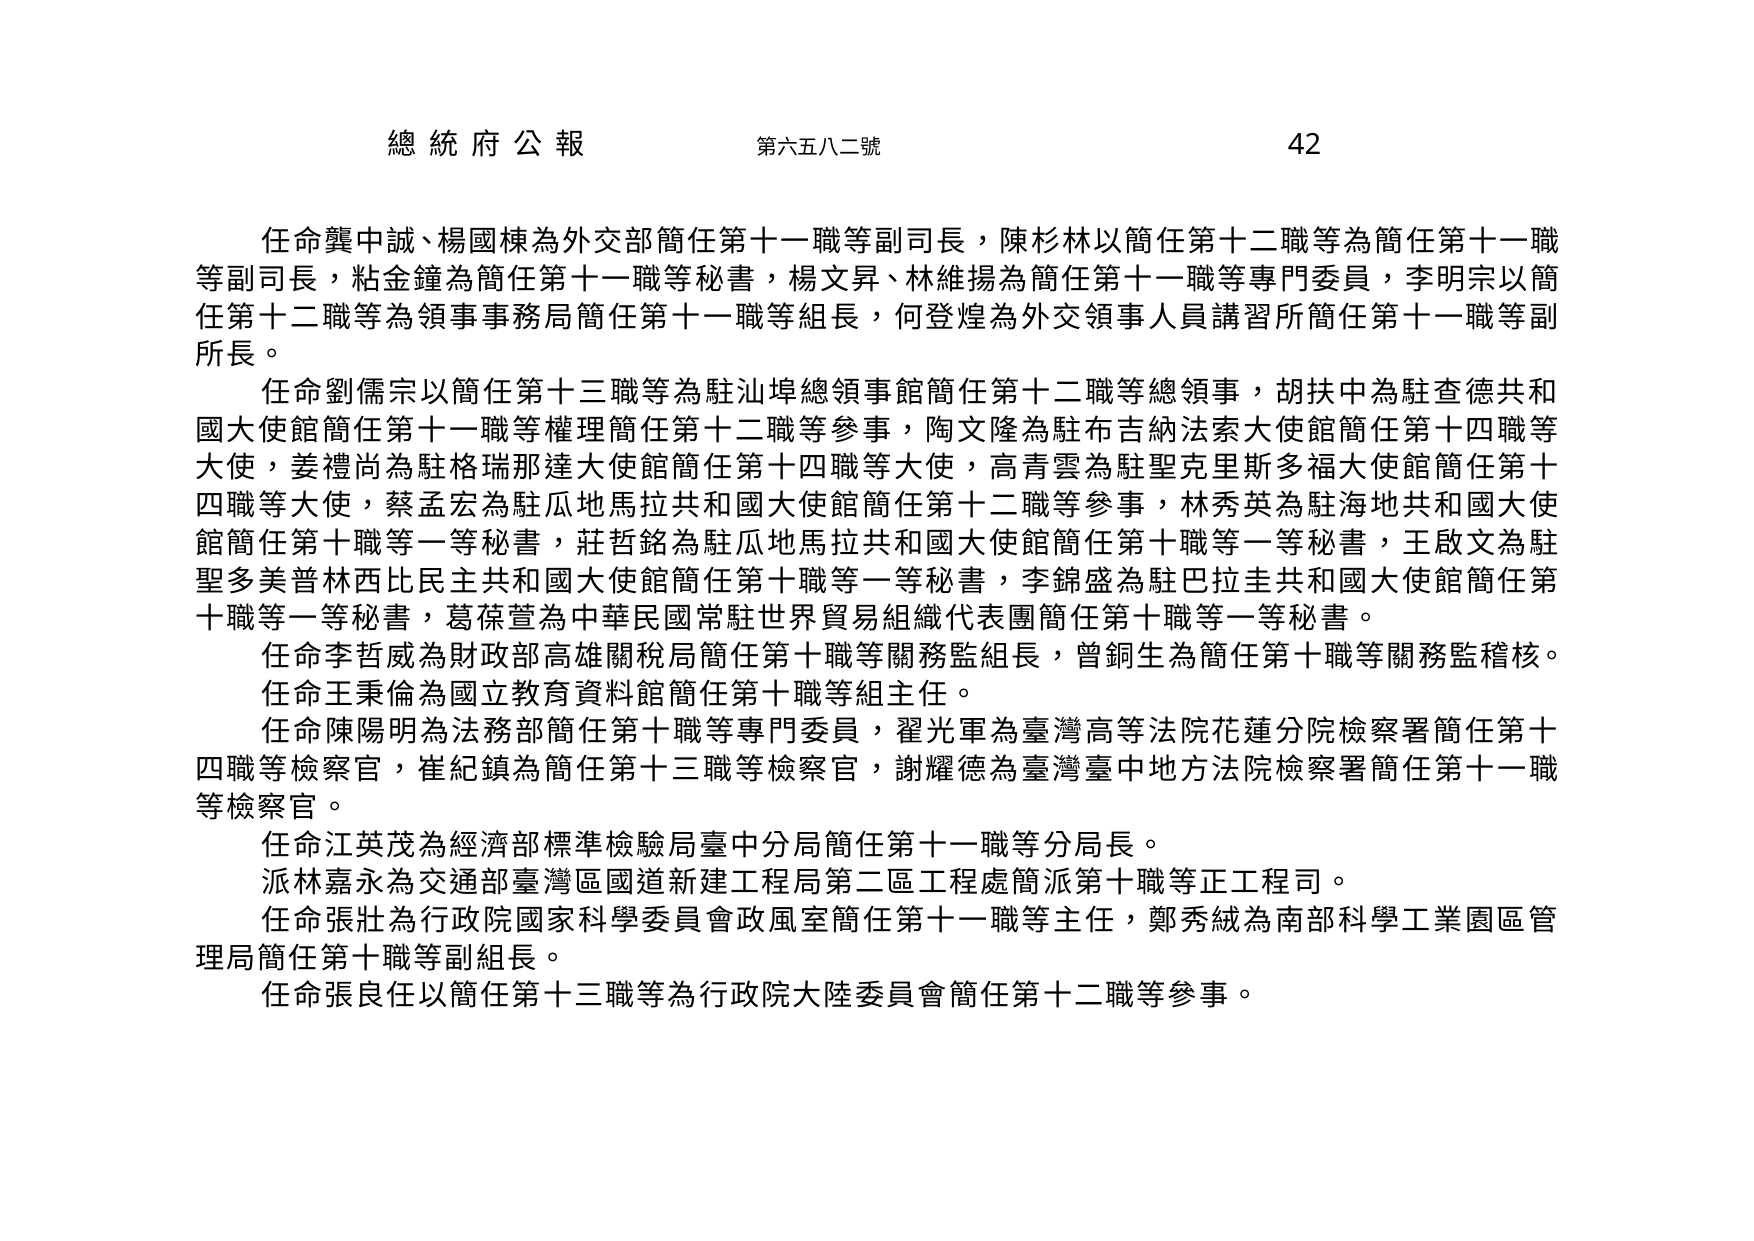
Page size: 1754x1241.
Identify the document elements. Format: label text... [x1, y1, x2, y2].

text 任命龔中誠、楊國棟為外交部簡任第十一職等副司長，陳杉林以簡任第十二職等為簡任第十一職等副司長，粘金鐘為簡任第十一職等秘書，楊文昇、林維揚為簡任第十一職等專門委員，李明宗以簡任第十二職等為領事事務局簡任第十一職等組長，何登煌為外交領事人員講習所簡任第十一職等副所長。 [195, 222, 1559, 372]
text 任命張壯為行政院國家科學委員會政風室簡任第十一職等主任，鄭秀絨為南部科學工業園區管理局簡任第十職等副組長。 [195, 900, 1559, 976]
text 派林嘉永為交通部臺灣區國道新建工程局第二區工程處簡派第十職等正工程司。 [195, 863, 1559, 900]
text 任命江英茂為經濟部標準檢驗局臺中分局簡任第十一職等分局長。 [195, 825, 1559, 863]
text 任命李哲威為財政部高雄關稅局簡任第十職等關務監組長，曾銅生為簡任第十職等關務監稽核。 [195, 636, 1559, 674]
text 任命張良任以簡任第十三職等為行政院大陸委員會簡任第十二職等參事。 [195, 976, 1559, 1013]
text 任命王秉倫為國立教育資料館簡任第十職等組主任。 [195, 674, 1559, 712]
text 任命劉儒宗以簡任第十三職等為駐汕埠總領事館簡任第十二職等總領事，胡扶中為駐查德共和國大使館簡任第十一職等權理簡任第十二職等參事，陶文隆為駐布吉納法索大使館簡任第十四職等大使，姜禮尚為駐格瑞那達大使館簡任第十四職等大使，高青雲為駐聖克里斯多福大使館簡任第十四職等大使，蔡孟宏為駐瓜地馬拉共和國大使館簡任第十二職等參事，林秀英為駐海地共和國大使館簡任第十職等一等秘書，莊哲銘為駐瓜地馬拉共和國大使館簡任第十職等一等秘書，王啟文為駐聖多美普林西比民主共和國大使館簡任第十職等一等秘書，李錦盛為駐巴拉圭共和國大使館簡任第十職等一等秘書，葛葆萱為中華民國常駐世界貿易組織代表團簡任第十職等一等秘書。 [195, 372, 1559, 636]
text 任命陳陽明為法務部簡任第十職等專門委員，翟光軍為臺灣高等法院花蓮分院檢察署簡任第十四職等檢察官，崔紀鎮為簡任第十三職等檢察官，謝耀德為臺灣臺中地方法院檢察署簡任第十一職等檢察官。 [195, 712, 1559, 825]
